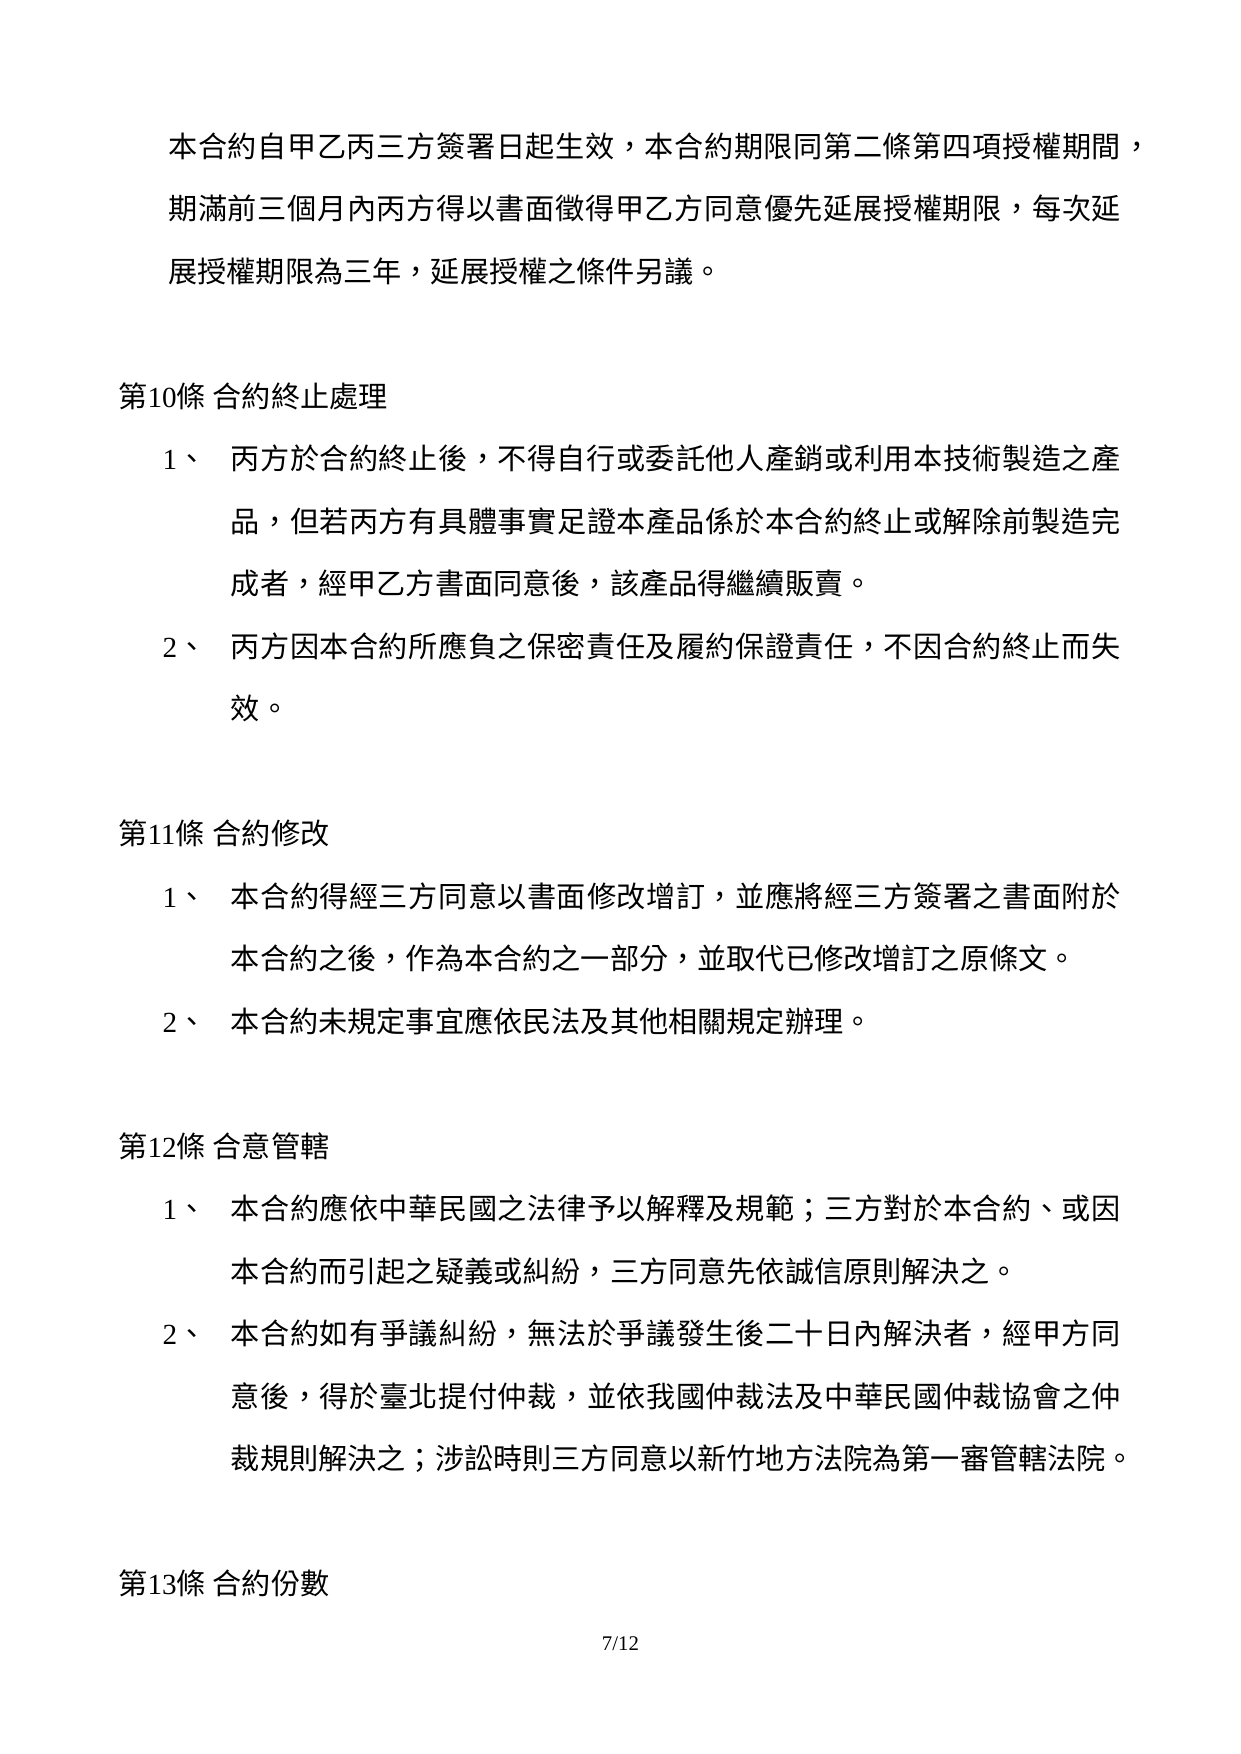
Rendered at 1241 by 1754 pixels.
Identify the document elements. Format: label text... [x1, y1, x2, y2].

list 丙方因本合約所應負之保密責任及履約保證責任，不因合約終止而失效。 [162, 603, 1122, 728]
list 丙方於合約終止後，不得自行或委託他人產銷或利用本技術製造之產品，但若丙方有具體事實足證本產品係於本合約終止或解除前製造完成者，經甲乙方書面同意後，該產品得繼續販賣。 [162, 415, 1122, 603]
text 本合約自甲乙丙三方簽署日起生效，本合約期限同第二條第四項授權期間，期滿前三個月內丙方得以書面徵得甲乙方同意優先延展授權期限，每次延展授權期限為三年，延展授權之條件另議。 [168, 103, 1122, 290]
list 合約份數 [118, 1540, 1122, 1603]
list 本合約得經三方同意以書面修改增訂，並應將經三方簽署之書面附於本合約之後，作為本合約之一部分，並取代已修改增訂之原條文。 [162, 853, 1122, 978]
list 本合約如有爭議糾紛，無法於爭議發生後二十日內解決者，經甲方同意後，得於臺北提付仲裁，並依我國仲裁法及中華民國仲裁協會之仲裁規則解決之；涉訟時則三方同意以新竹地方法院為第一審管轄法院。 [162, 1290, 1122, 1478]
list 本合約未規定事宜應依民法及其他相關規定辦理。 [162, 978, 1122, 1040]
list 合約修改 [118, 790, 1122, 853]
list 合約終止處理 [118, 353, 1122, 415]
list 合意管轄 [118, 1103, 1122, 1165]
list 本合約應依中華民國之法律予以解釋及規範；三方對於本合約、或因本合約而引起之疑義或糾紛，三方同意先依誠信原則解決之。 [162, 1165, 1122, 1290]
